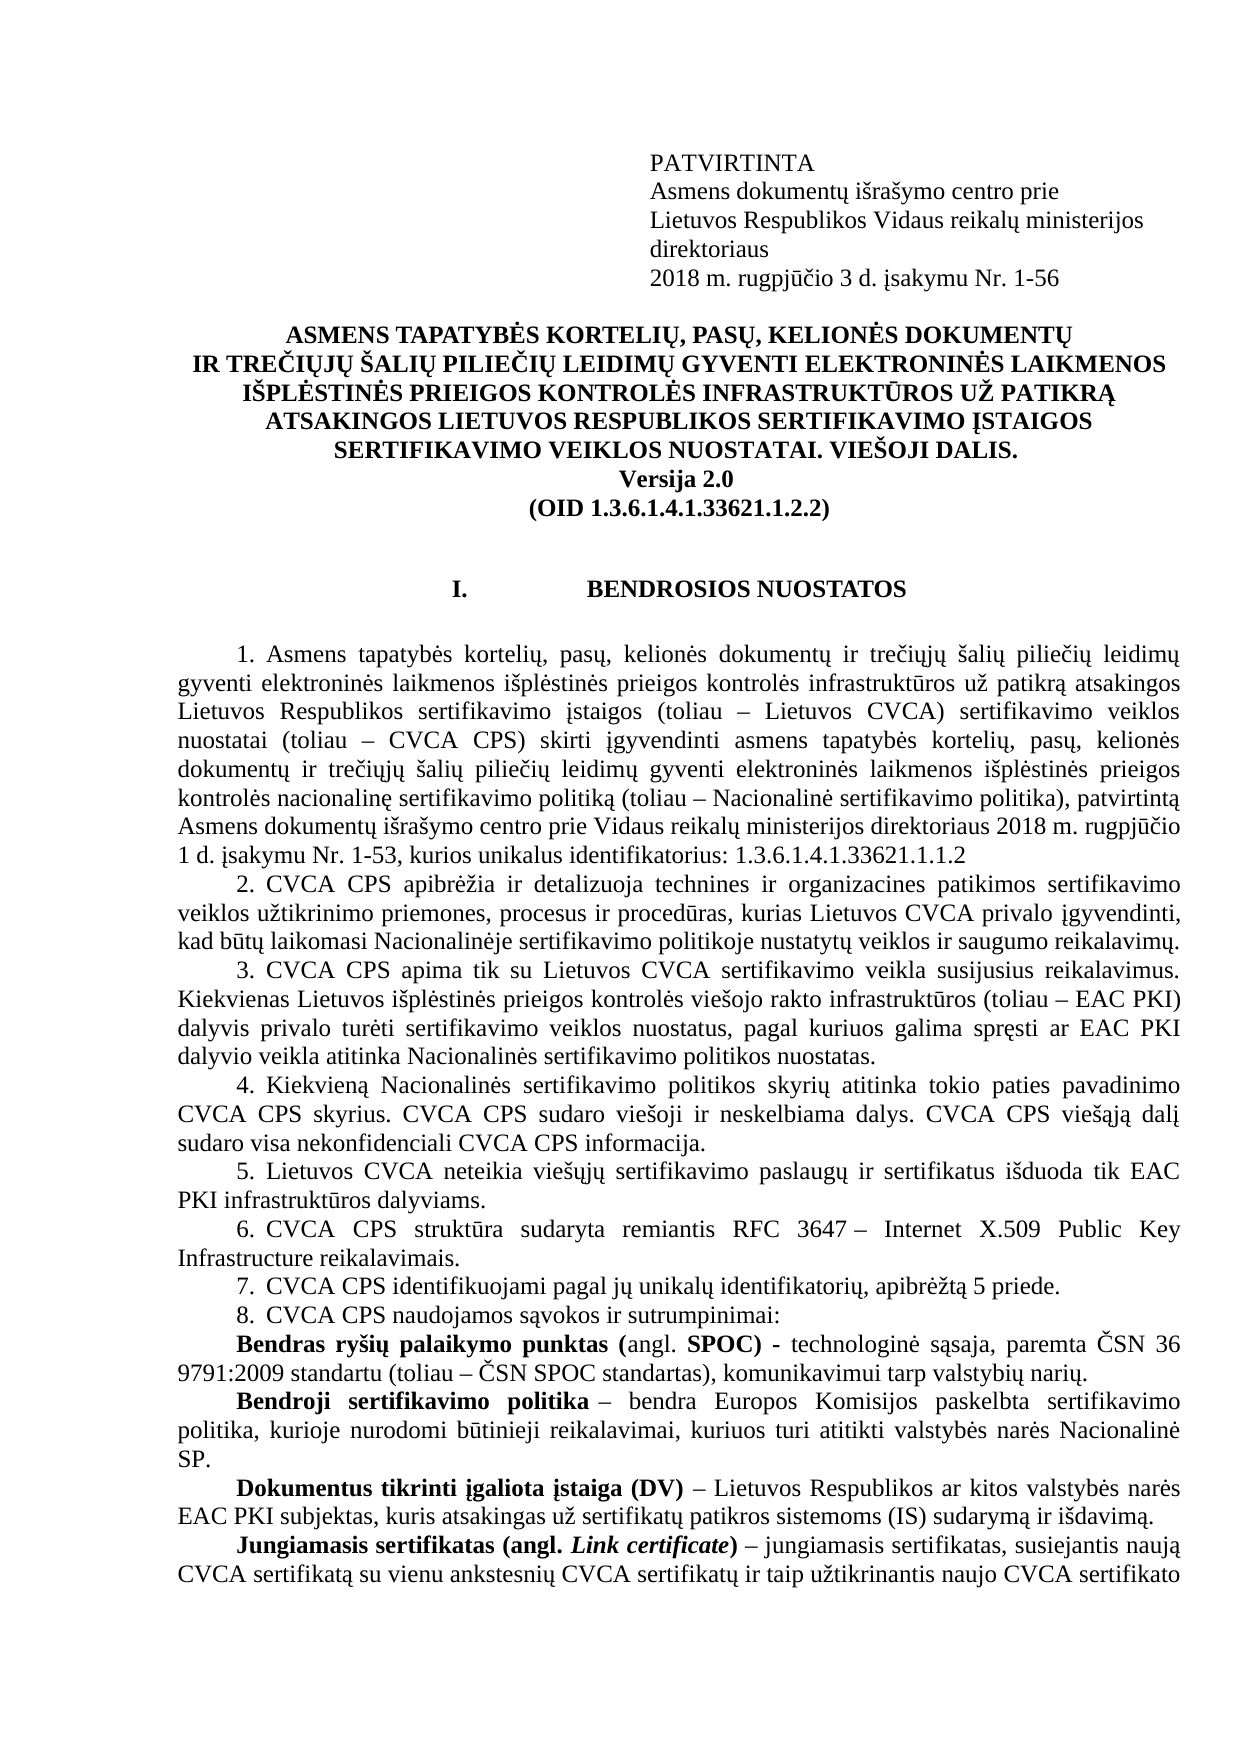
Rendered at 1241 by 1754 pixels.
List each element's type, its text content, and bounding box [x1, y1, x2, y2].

text 2018 m. rugpjūčio 3 d. įsakymu Nr. 1-56 [649, 263, 1181, 291]
text ASMENS TAPATYBĖS KORTELIŲ, PASŲ, KELIONĖS DOKUMENTŲ [177, 320, 1181, 349]
text Dokumentus tikrinti įgaliota įstaiga (DV) – Lietuvos Respublikos ar kitos valstybės narės EAC PKI subjektas, kuris atsakingas už sertifikatų patikros sistemoms (IS) sudarymą ir išdavimą. [177, 1473, 1181, 1530]
text 6. CVCA CPS struktūra sudaryta remiantis RFC 3647 – Internet X.509 Public Key Infrastructure reikalavimais. [177, 1214, 1181, 1271]
text Lietuvos Respublikos Vidaus reikalų ministerijos direktoriaus [649, 205, 1181, 263]
text IR TREČIŲJŲ ŠALIŲ PILIEČIŲ LEIDIMŲ GYVENTI ELEKTRONINĖS LAIKMENOS IŠPLĖSTINĖS PRIEIGOS KONTROLĖS INFRASTRUKTŪROS UŽ PATIKRĄ ATSAKINGOS LIETUVOS RESPUBLIKOS SERTIFIKAVIMO ĮSTAIGOS SERTIFIKAVIMO VEIKLOS NUOSTATAI. VIEŠOJI DALIS. [177, 349, 1181, 464]
text Asmens dokumentų išrašymo centro prie [649, 176, 1181, 205]
text Bendroji sertifikavimo politika – bendra Europos Komisijos paskelbta sertifikavimo politika, kurioje nurodomi būtinieji reikalavimai, kuriuos turi atitikti valstybės narės Nacionalinė SP. [177, 1386, 1181, 1473]
text 4. Kiekvieną Nacionalinės sertifikavimo politikos skyrių atitinka tokio paties pavadinimo CVCA CPS skyrius. CVCA CPS sudaro viešoji ir neskelbiama dalys. CVCA CPS viešąją dalį sudaro visa nekonfidenciali CVCA CPS informacija. [177, 1070, 1181, 1156]
text Bendras ryšių palaikymo punktas (angl. SPOC) - technologinė sąsaja, paremta ČSN 36 9791:2009 standartu (toliau – ČSN SPOC standartas), komunikavimui tarp valstybių narių. [177, 1329, 1181, 1386]
text 5. Lietuvos CVCA neteikia viešųjų sertifikavimo paslaugų ir sertifikatus išduoda tik EAC PKI infrastruktūros dalyviams. [177, 1156, 1181, 1214]
text (OID 1.3.6.1.4.1.33621.1.2.2) [177, 493, 1181, 521]
text Versija 2.0 [177, 464, 1181, 493]
text 1. Asmens tapatybės kortelių, pasų, kelionės dokumentų ir trečiųjų šalių piliečių leidimų gyventi elektroninės laikmenos išplėstinės prieigos kontrolės infrastruktūros už patikrą atsakingos Lietuvos Respublikos sertifikavimo įstaigos (toliau – Lietuvos CVCA) sertifikavimo veiklos nuostatai (toliau – CVCA CPS) skirti įgyvendinti asmens tapatybės kortelių, pasų, kelionės dokumentų ir trečiųjų šalių piliečių leidimų gyventi elektroninės laikmenos išplėstinės prieigos kontrolės nacionalinę sertifikavimo politiką (toliau – Nacionalinė sertifikavimo politika), patvirtintą Asmens dokumentų išrašymo centro prie Vidaus reikalų ministerijos direktoriaus 2018 m. rugpjūčio 1 d. įsakymu Nr. 1-53, kurios unikalus identifikatorius: 1.3.6.1.4.1.33621.1.1.2 [177, 639, 1181, 869]
text 8. CVCA CPS naudojamos sąvokos ir sutrumpinimai: [177, 1300, 1181, 1329]
text I. BENDROSIOS NUOSTATOS [177, 574, 1181, 603]
text Jungiamasis sertifikatas (angl. Link certificate) – jungiamasis sertifikatas, susiejantis naują CVCA sertifikatą su vienu ankstesnių CVCA sertifikatų ir taip užtikrinantis naujo CVCA sertifikato [177, 1530, 1181, 1588]
text PATVIRTINTA [514, 148, 1181, 176]
text 7. CVCA CPS identifikuojami pagal jų unikalų identifikatorių, apibrėžtą 5 priede. [177, 1271, 1181, 1300]
text 3. CVCA CPS apima tik su Lietuvos CVCA sertifikavimo veikla susijusius reikalavimus. Kiekvienas Lietuvos išplėstinės prieigos kontrolės viešojo rakto infrastruktūros (toliau – EAC PKI) dalyvis privalo turėti sertifikavimo veiklos nuostatus, pagal kuriuos galima spręsti ar EAC PKI dalyvio veikla atitinka Nacionalinės sertifikavimo politikos nuostatas. [177, 955, 1181, 1070]
text 2. CVCA CPS apibrėžia ir detalizuoja technines ir organizacines patikimos sertifikavimo veiklos užtikrinimo priemones, procesus ir procedūras, kurias Lietuvos CVCA privalo įgyvendinti, kad būtų laikomasi Nacionalinėje sertifikavimo politikoje nustatytų veiklos ir saugumo reikalavimų. [177, 869, 1181, 955]
